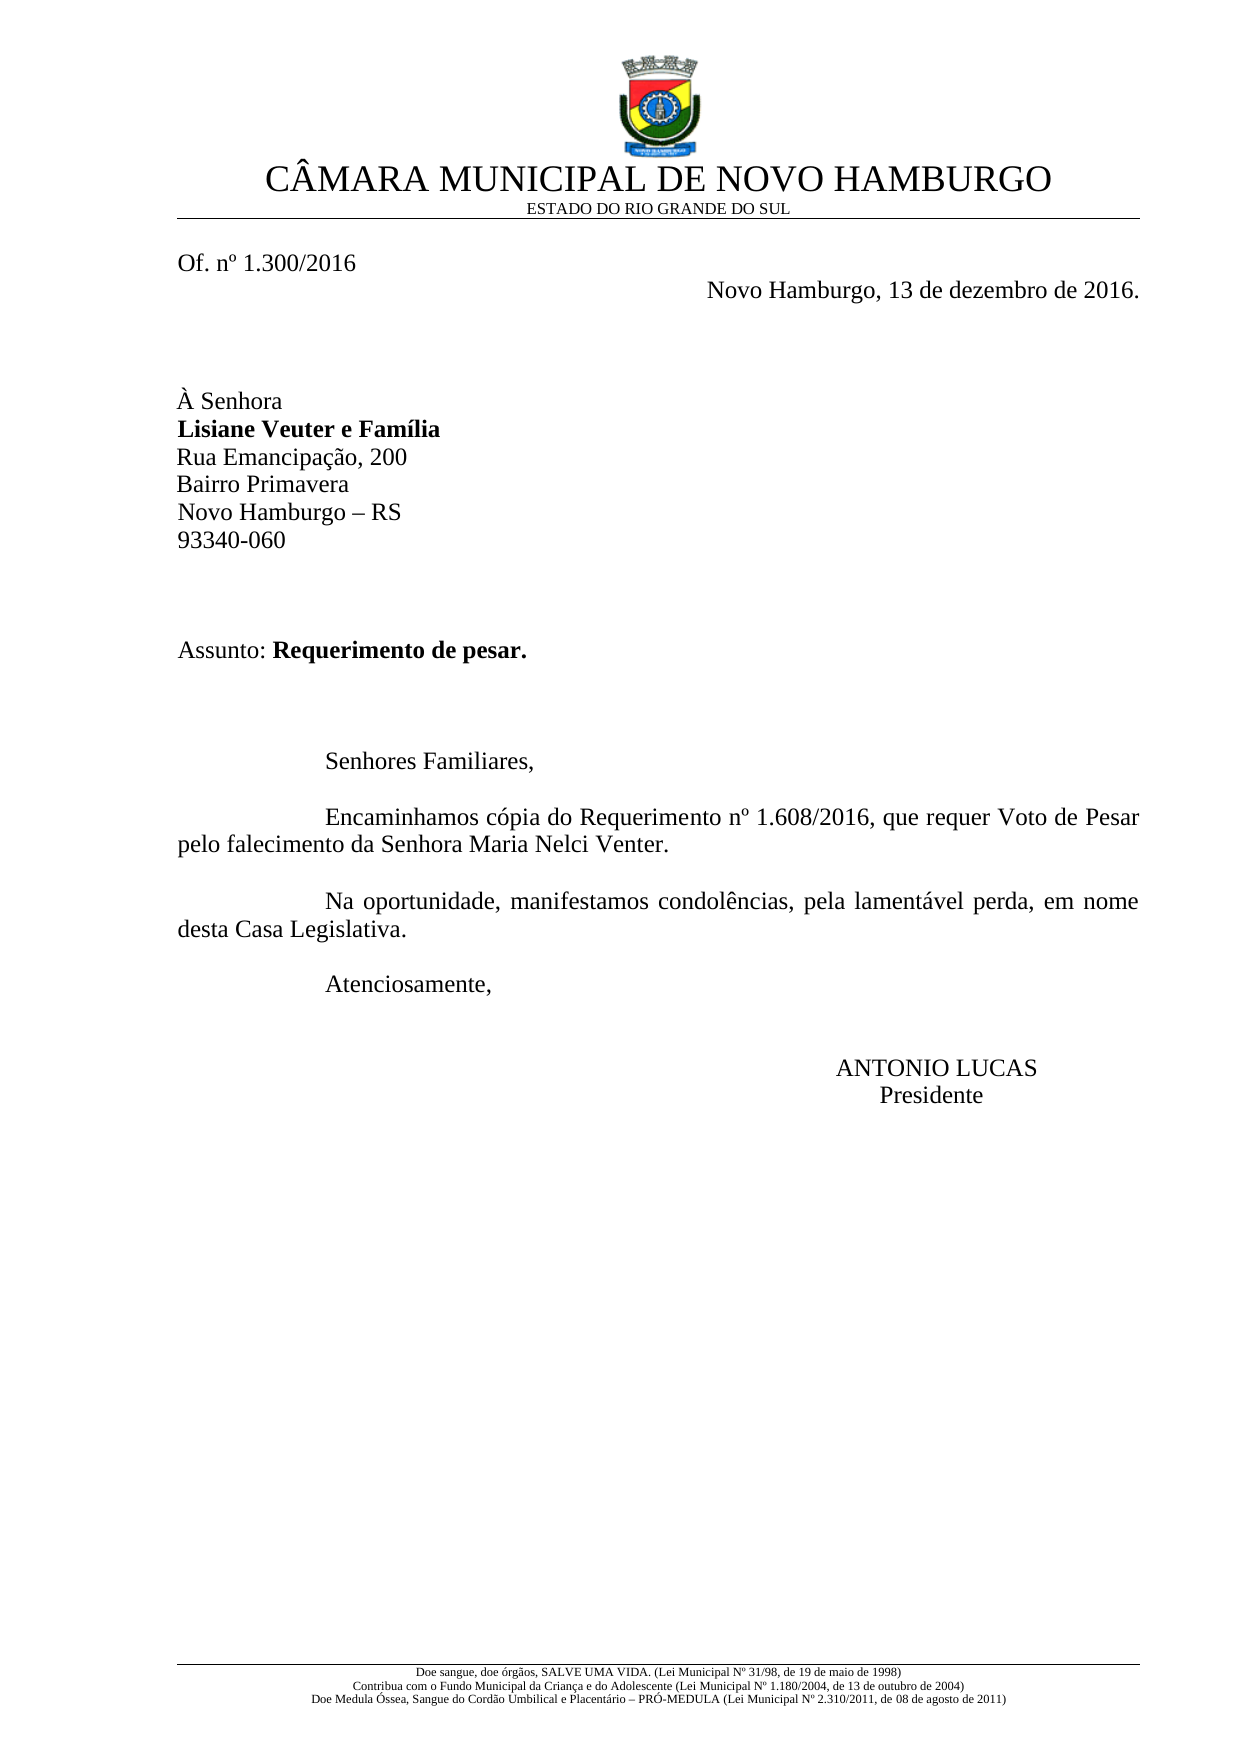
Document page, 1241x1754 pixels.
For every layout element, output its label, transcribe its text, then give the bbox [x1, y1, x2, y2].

text 93340-060 [177, 526, 1140, 553]
text Novo Hamburgo – RS [177, 498, 1140, 526]
text ANTONIO LUCAS [179, 1054, 1140, 1081]
text Novo Hamburgo, 13 de dezembro de 2016. [177, 276, 1140, 304]
text À Senhora [176, 387, 1140, 415]
text Lisiane Veuter e Família [177, 415, 1140, 443]
text Na oportunidade, manifestamos condolências, pela lamentável perda, em nome desta Casa Legislativa. [177, 887, 1140, 943]
text Bairro Primavera [176, 470, 1140, 498]
text Of. nº 1.300/2016 [177, 249, 1140, 276]
text Assunto: Requerimento de pesar. [177, 637, 1140, 664]
text Encaminhamos cópia do Requerimento nº 1.608/2016, que requer Voto de Pesar pelo falecimento da Senhora Maria Nelci Venter. [177, 803, 1140, 858]
text Atenciosamente, [177, 971, 1140, 998]
picture [612, 47, 705, 163]
text Presidente [179, 1081, 1140, 1109]
text Rua Emancipação, 200 [176, 443, 1140, 470]
text Senhores Familiares, [177, 747, 1140, 775]
